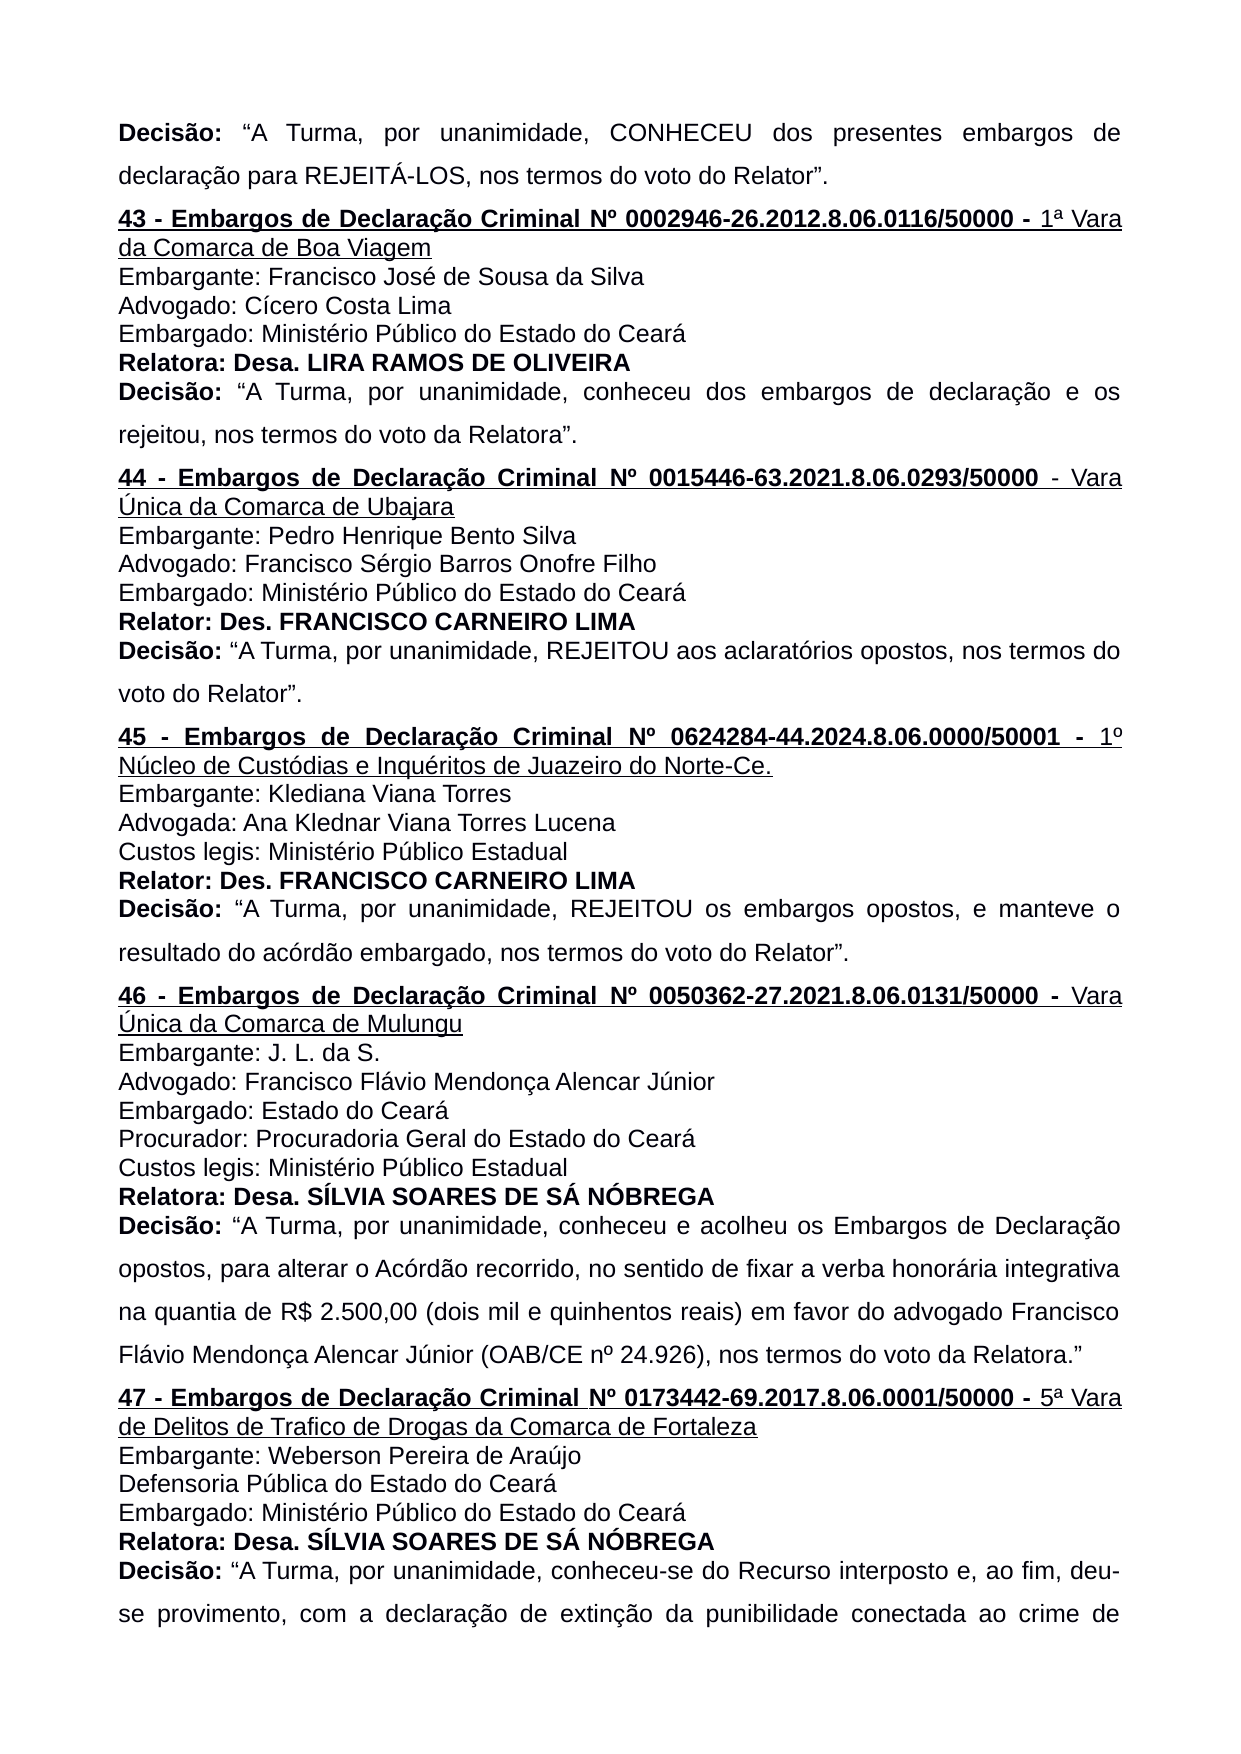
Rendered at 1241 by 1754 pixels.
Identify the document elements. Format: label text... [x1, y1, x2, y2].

text Advogado: Francisco Sérgio Barros Onofre Filho [118, 549, 1122, 578]
text Núcleo de Custódias e Inquéritos de Juazeiro do Norte-Ce. [118, 748, 1122, 779]
text Embargante: Weberson Pereira de Araújo [118, 1441, 1122, 1469]
text Embargado: Estado do Ceará [118, 1096, 1122, 1124]
text Relatora: Desa. SÍLVIA SOARES DE SÁ NÓBREGA [118, 1527, 1122, 1556]
text de Delitos de Trafico de Drogas da Comarca de Fortaleza [118, 1409, 1122, 1441]
text 43 - Embargos de Declaração Criminal Nº 0002946-26.2012.8.06.0116/50000 - 1ª Vara [118, 204, 1122, 229]
text Embargado: Ministério Público do Estado do Ceará [118, 319, 1122, 348]
text Custos legis: Ministério Público Estadual [118, 837, 1122, 866]
text Embargante: Klediana Viana Torres [118, 779, 1122, 808]
text Decisão: “A Turma, por unanimidade, conheceu-se do Recurso interposto e, ao fim, deu-se provimento, com a declaração de extinção da punibilidade conectada ao crime de [118, 1556, 1122, 1627]
text Relatora: Desa. LIRA RAMOS DE OLIVEIRA [118, 348, 1122, 377]
text Decisão: “A Turma, por unanimidade, REJEITOU os embargos opostos, e manteve o resultado do acórdão embargado, nos termos do voto do Relator”. [118, 894, 1122, 966]
text Única da Comarca de Mulungu [118, 1007, 1122, 1038]
text Decisão: “A Turma, por unanimidade, CONHECEU dos presentes embargos de declaração para REJEITÁ-LOS, nos termos do voto do Relator”. [118, 118, 1122, 190]
text 47 - Embargos de Declaração Criminal Nº 0173442-69.2017.8.06.0001/50000 - 5ª Vara [118, 1383, 1122, 1408]
text Advogado: Cícero Costa Lima [118, 291, 1122, 319]
text Decisão: “A Turma, por unanimidade, conheceu dos embargos de declaração e os rejeitou, nos termos do voto da Relatora”. [118, 377, 1122, 449]
text Embargante: J. L. da S. [118, 1038, 1122, 1067]
text Advogada: Ana Klednar Viana Torres Lucena [118, 808, 1122, 837]
text 45 - Embargos de Declaração Criminal Nº 0624284-44.2024.8.06.0000/50001 - 1º [118, 722, 1122, 747]
text Embargado: Ministério Público do Estado do Ceará [118, 578, 1122, 607]
text Procurador: Procuradoria Geral do Estado do Ceará [118, 1124, 1122, 1153]
text Embargado: Ministério Público do Estado do Ceará [118, 1498, 1122, 1527]
text Decisão: “A Turma, por unanimidade, REJEITOU aos aclaratórios opostos, nos termos do voto do Relator”. [118, 636, 1122, 707]
text Embargante: Pedro Henrique Bento Silva [118, 521, 1122, 549]
text 46 - Embargos de Declaração Criminal Nº 0050362-27.2021.8.06.0131/50000 - Vara [118, 981, 1122, 1006]
text Relator: Des. FRANCISCO CARNEIRO LIMA [118, 607, 1122, 636]
text Relator: Des. FRANCISCO CARNEIRO LIMA [118, 866, 1122, 894]
text Relatora: Desa. SÍLVIA SOARES DE SÁ NÓBREGA [118, 1182, 1122, 1211]
text da Comarca de Boa Viagem [118, 231, 1122, 262]
text Custos legis: Ministério Público Estadual [118, 1153, 1122, 1182]
text Decisão: “A Turma, por unanimidade, conheceu e acolheu os Embargos de Declaração opostos, para alterar o Acórdão recorrido, no sentido de fixar a verba honorária integrativa na quantia de R$ 2.500,00 (dois mil e quinhentos reais) em favor do advogado Francisco Flávio Mendonça Alencar Júnior (OAB/CE nº 24.926), nos termos do voto da Relatora.” [118, 1211, 1122, 1369]
text Defensoria Pública do Estado do Ceará [118, 1469, 1122, 1498]
text 44 - Embargos de Declaração Criminal Nº 0015446-63.2021.8.06.0293/50000 - Vara [118, 463, 1122, 488]
text Única da Comarca de Ubajara [118, 489, 1122, 521]
text Advogado: Francisco Flávio Mendonça Alencar Júnior [118, 1067, 1122, 1096]
text Embargante: Francisco José de Sousa da Silva [118, 262, 1122, 291]
